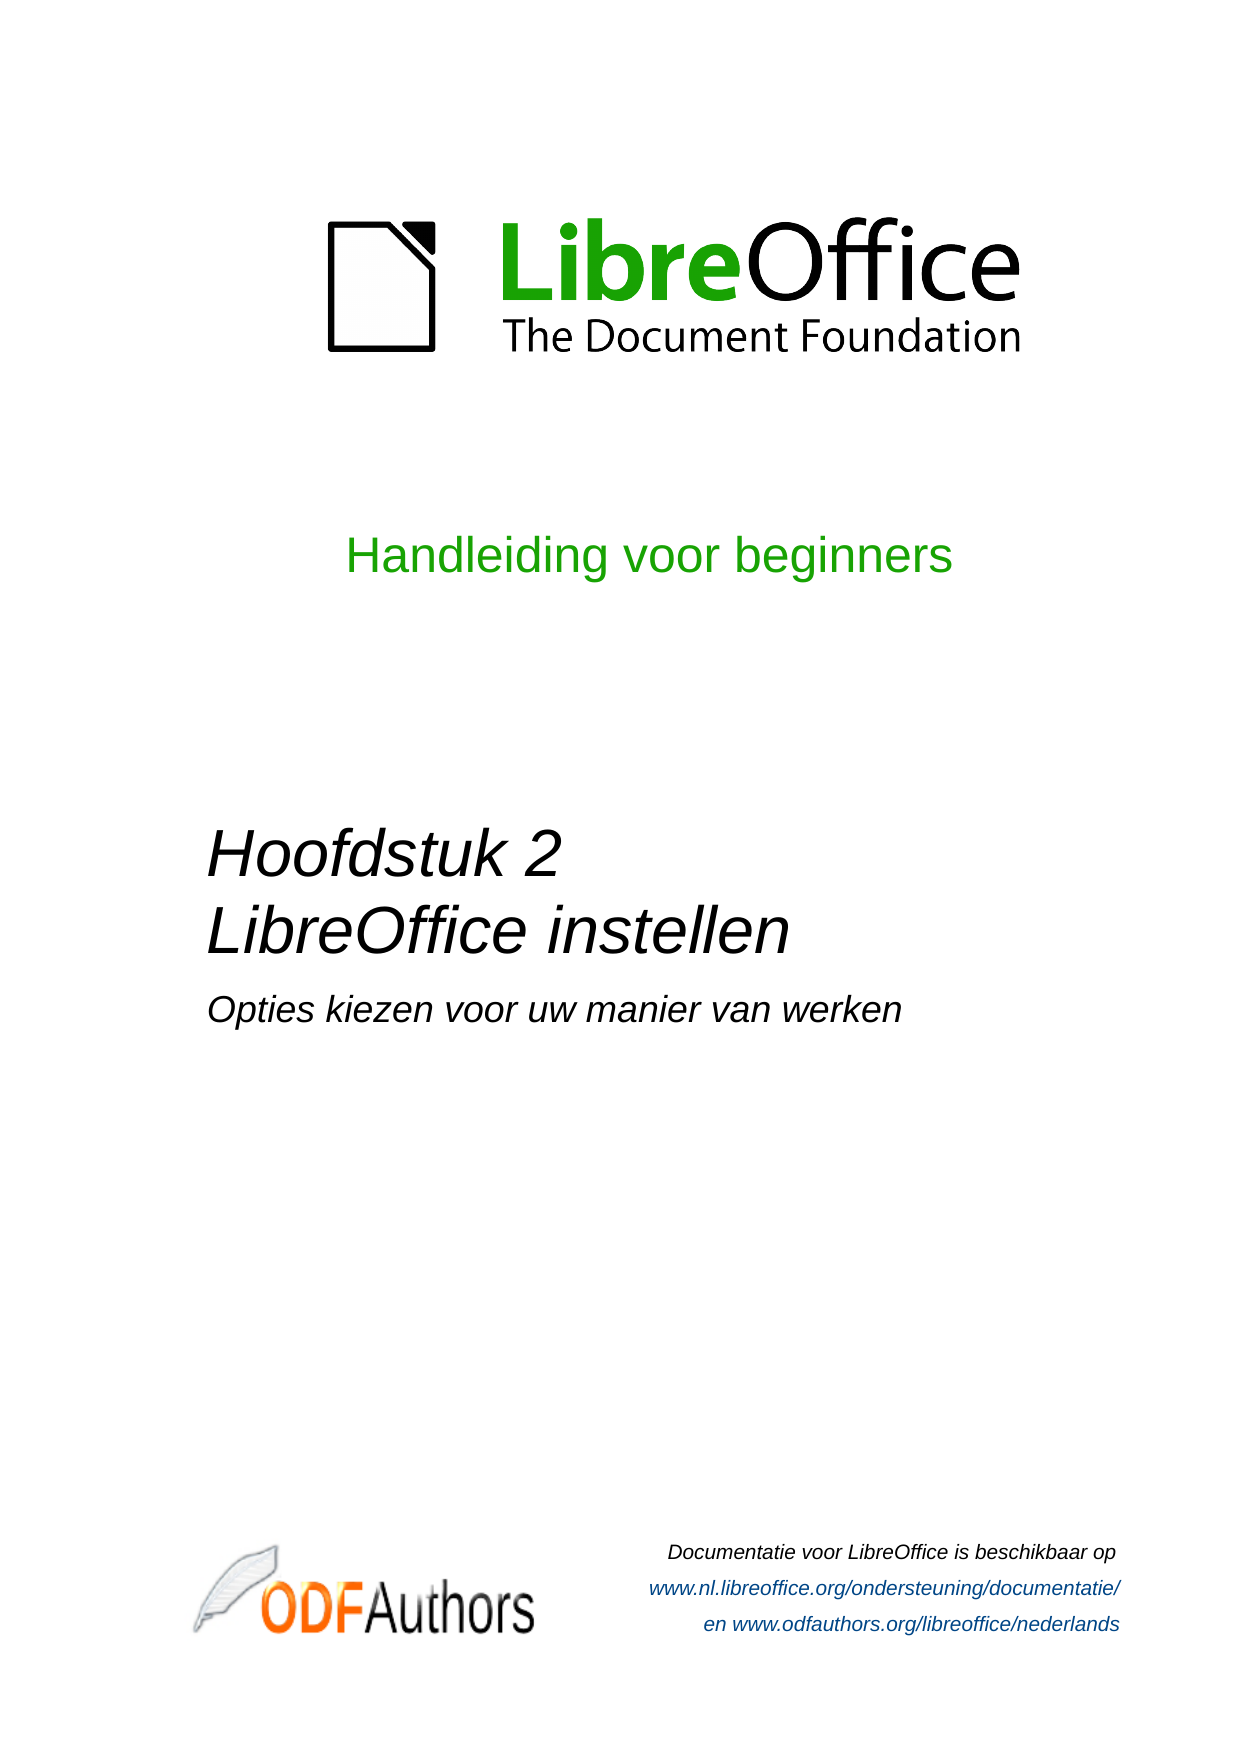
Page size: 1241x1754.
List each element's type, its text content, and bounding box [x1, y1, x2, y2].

picture [286, 186, 1071, 387]
subtitle Hoofdstuk 2 LibreOffice instellen [207, 814, 1122, 968]
text Handleiding voor beginners [177, 526, 1122, 583]
picture [184, 1538, 545, 1641]
subtitle Opties kiezen voor uw manier van werken [207, 987, 1122, 1030]
